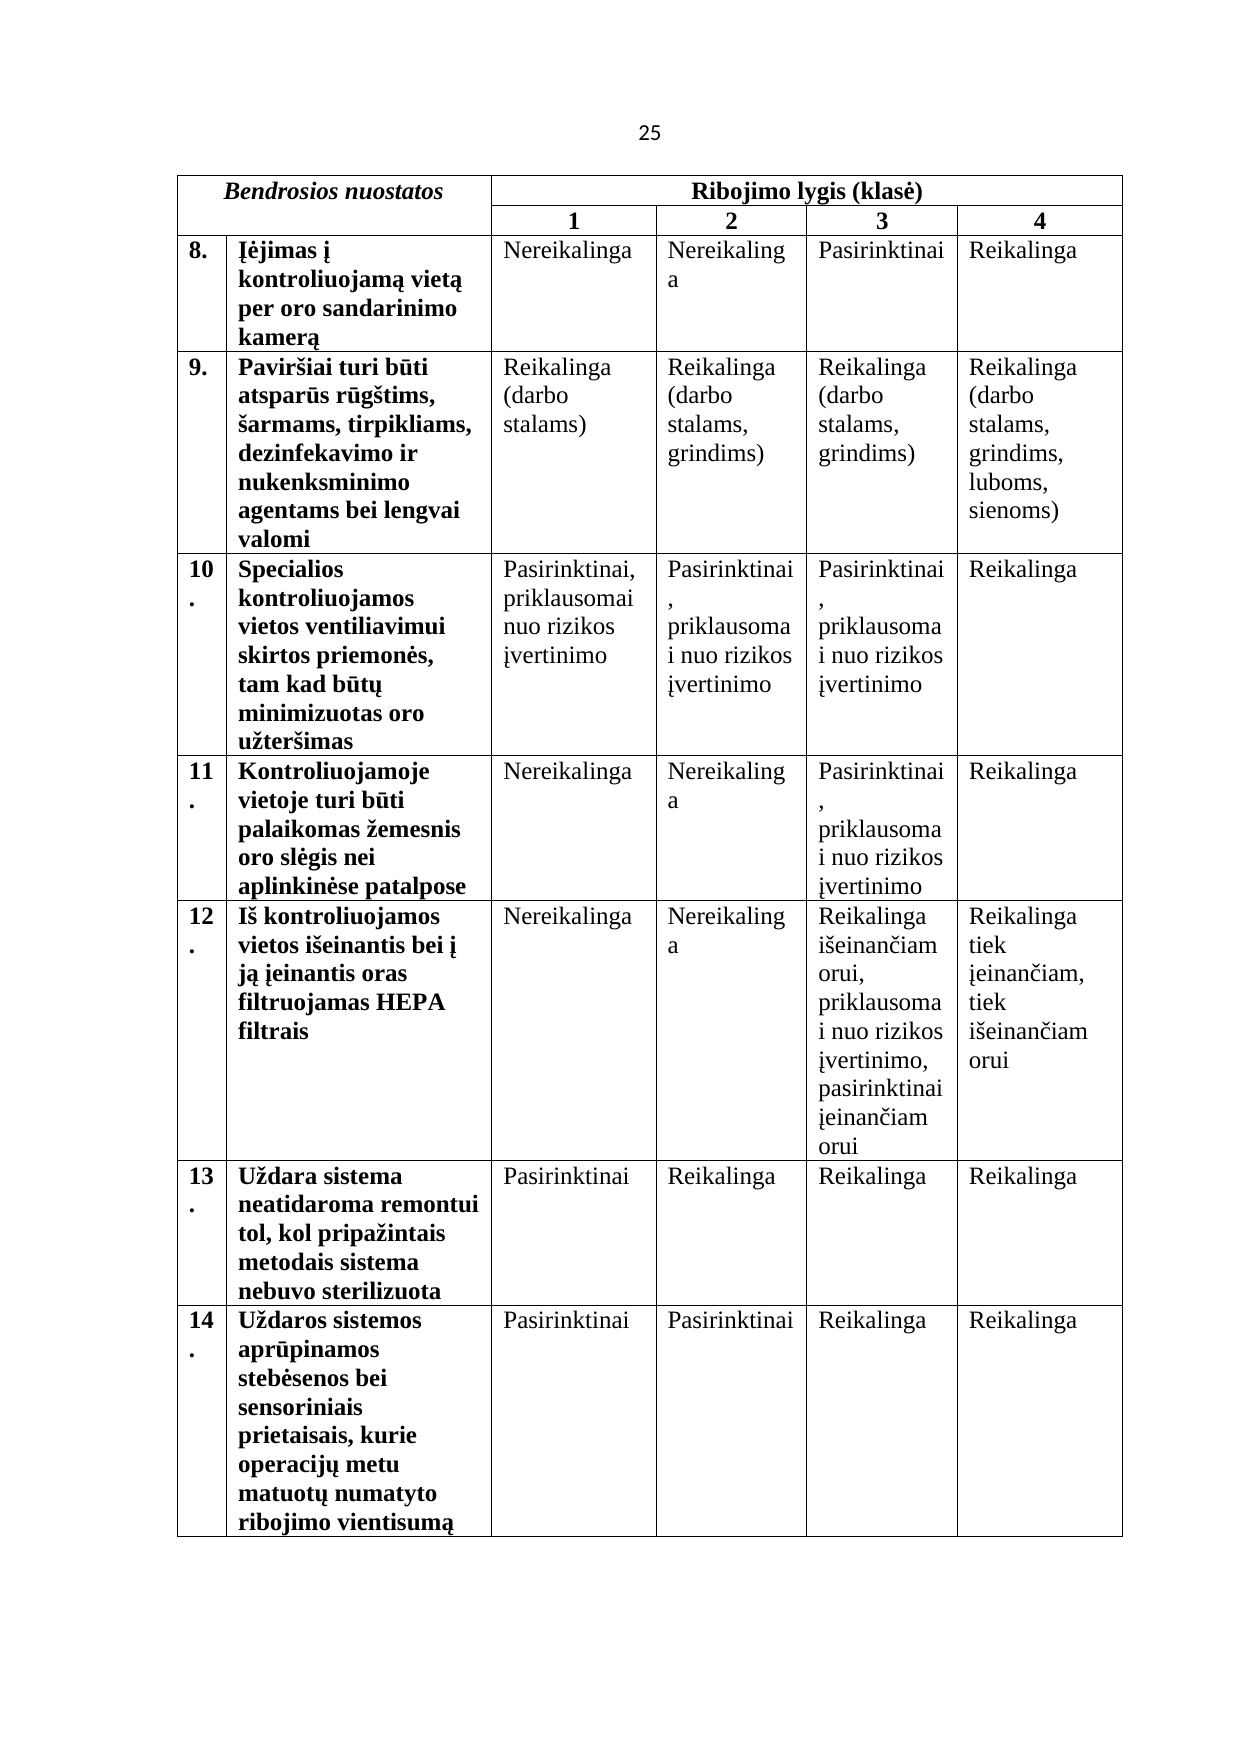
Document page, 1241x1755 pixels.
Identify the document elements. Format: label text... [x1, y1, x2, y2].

table_cell 12. [178, 901, 226, 1160]
table_cell 9. [178, 352, 226, 553]
table_cell Nereikalinga [492, 236, 656, 351]
table_cell Reikalinga [958, 756, 1122, 900]
table_cell Specialios kontroliuojamos vietos ventiliavimui skirtos priemonės, tam kad būtų minimizuotas oro užteršimas [227, 554, 491, 755]
table_cell Nereikalinga [657, 236, 806, 351]
table_cell Reikalinga [958, 1306, 1122, 1536]
table_cell Uždaros sistemos aprūpinamos stebėsenos bei sensoriniais prietaisais, kurie operacijų metu matuotų numatyto ribojimo vientisumą [227, 1306, 491, 1536]
table_cell Pasirinktinai, priklausomai nuo rizikos įvertinimo [807, 554, 957, 755]
table_cell Reikalinga [958, 554, 1122, 755]
table_header Bendrosios nuostatos [178, 176, 491, 234]
table_cell Pasirinktinai, priklausomai nuo rizikos įvertinimo [657, 554, 806, 755]
table_cell Reikalinga (darbo stalams) [492, 352, 656, 553]
table_cell Reikalinga [807, 1161, 957, 1304]
table_cell Paviršiai turi būti atsparūs rūgštims, šarmams, tirpikliams, dezinfekavimo ir nukenksminimo agentams bei lengvai valomi [227, 352, 491, 553]
table_cell Nereikalinga [657, 756, 806, 900]
table_cell 13. [178, 1161, 226, 1304]
table_cell Reikalinga [657, 1161, 806, 1304]
table_cell 4 [958, 206, 1122, 234]
table_cell Kontroliuojamoje vietoje turi būti palaikomas žemesnis oro slėgis nei aplinkinėse patalpose [227, 756, 491, 900]
table_cell Pasirinktinai, priklausomai nuo rizikos įvertinimo [807, 756, 957, 900]
table_cell Reikalinga [807, 1306, 957, 1536]
table_cell 3 [807, 206, 957, 234]
table_cell Pasirinktinai [492, 1306, 656, 1536]
table_cell Reikalinga tiek įeinančiam, tiek išeinančiam orui [958, 901, 1122, 1160]
table_cell Pasirinktinai [657, 1306, 806, 1536]
table_cell Reikalinga [958, 1161, 1122, 1304]
table_cell 10. [178, 554, 226, 755]
table_cell Įėjimas į kontroliuojamą vietą per oro sandarinimo kamerą [227, 236, 491, 351]
table_cell Nereikalinga [492, 901, 656, 1160]
table_cell 11. [178, 756, 226, 900]
table_cell 2 [657, 206, 806, 234]
table_cell Nereikalinga [492, 756, 656, 900]
table_cell Pasirinktinai [492, 1161, 656, 1304]
table_cell Reikalinga (darbo stalams, grindims, luboms, sienoms) [958, 352, 1122, 553]
table_cell 8. [178, 236, 226, 351]
table_cell Reikalinga (darbo stalams, grindims) [807, 352, 957, 553]
table_header Ribojimo lygis (klasė) [492, 176, 1122, 205]
table_cell Reikalinga [958, 236, 1122, 351]
table_cell Pasirinktinai [807, 236, 957, 351]
table_cell Pasirinktinai, priklausomai nuo rizikos įvertinimo [492, 554, 656, 755]
table_cell Reikalinga (darbo stalams, grindims) [657, 352, 806, 553]
table_cell 14. [178, 1306, 226, 1536]
table_cell Reikalinga išeinančiam orui, priklausomai nuo rizikos įvertinimo, pasirinktinai įeinančiam orui [807, 901, 957, 1160]
table_cell 1 [492, 206, 656, 234]
table_cell Iš kontroliuojamos vietos išeinantis bei į ją įeinantis oras filtruojamas HEPA filtrais [227, 901, 491, 1160]
table_cell Uždara sistema neatidaroma remontui tol, kol pripažintais metodais sistema nebuvo sterilizuota [227, 1161, 491, 1304]
table_cell Nereikalinga [657, 901, 806, 1160]
